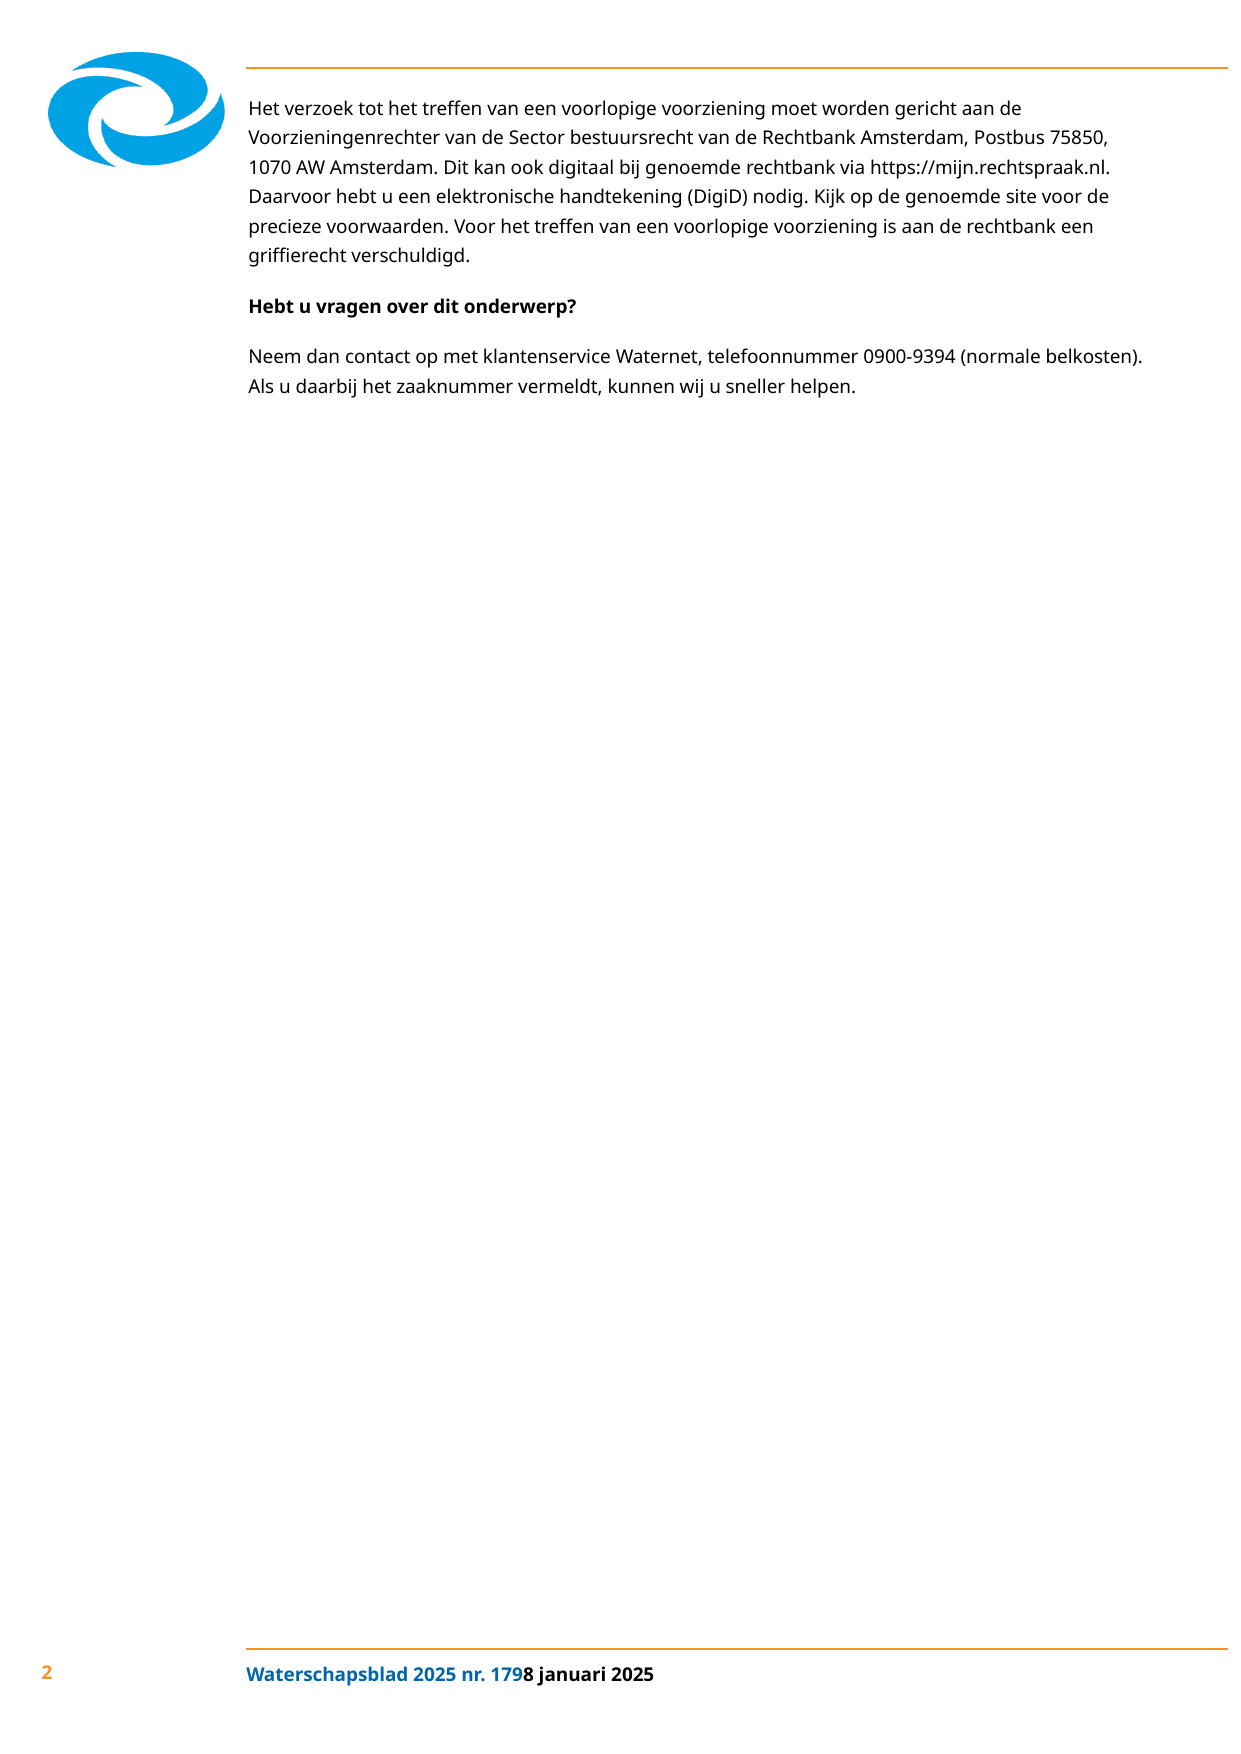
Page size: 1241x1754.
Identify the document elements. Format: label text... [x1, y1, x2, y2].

text Het verzoek tot het treffen van een voorlopige voorziening moet worden gericht aan de Voorzieningenrechter van de Sector bestuursrecht van de Rechtbank Amsterdam, Postbus 75850, 1070 AW Amsterdam. Dit kan ook digitaal bij genoemde rechtbank via https://mijn.rechtspraak.nl. Daarvoor hebt u een elektronische handtekening (DigiD) nodig. Kijk op de genoemde site voor de precieze voorwaarden. Voor het treffen van een voorlopige voorziening is aan de rechtbank een griffierecht verschuldigd. [248, 95, 1152, 268]
text Neem dan contact op met klantenservice Waternet, telefoonnummer 0900-9394 (normale belkosten). Als u daarbij het zaaknummer vermeldt, kunnen wij u sneller helpen. [248, 343, 1152, 399]
picture [41, 47, 231, 172]
text Hebt u vragen over dit onderwerp? [248, 293, 1152, 319]
